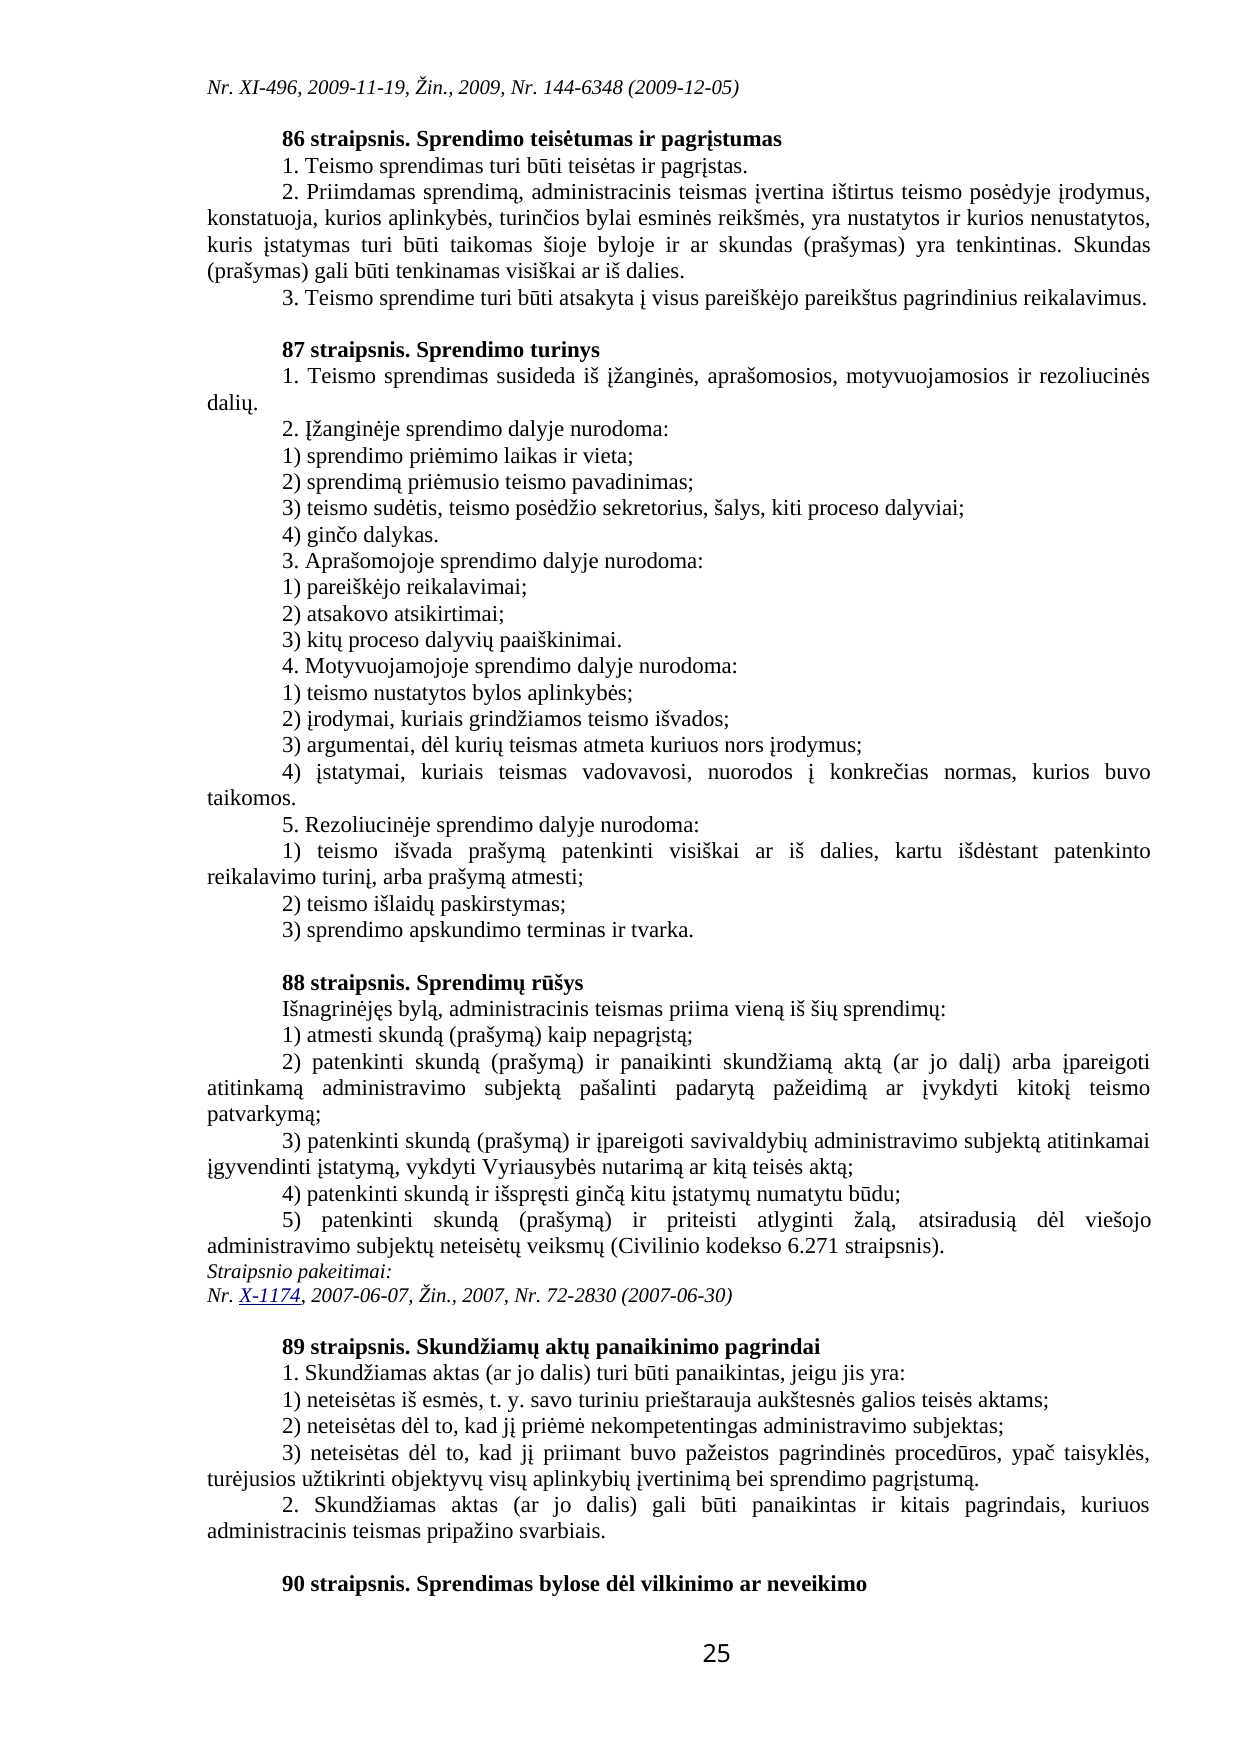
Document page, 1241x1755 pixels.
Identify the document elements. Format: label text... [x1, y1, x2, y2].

text 89 straipsnis. Skundžiamų aktų panaikinimo pagrindai [207, 1333, 1152, 1359]
text Nr. XI-496, 2009-11-19, Žin., 2009, Nr. 144-6348 (2009-12-05) [207, 75, 1152, 99]
text 2. Skundžiamas aktas (ar jo dalis) gali būti panaikintas ir kitais pagrindais, kuriuos administracinis teismas pripažino svarbiais. [207, 1491, 1152, 1544]
text 3. Aprašomojoje sprendimo dalyje nurodoma: [207, 547, 1152, 573]
text 3) teismo sudėtis, teismo posėdžio sekretorius, šalys, kiti proceso dalyviai; [207, 494, 1152, 521]
text 1) atmesti skundą (prašymą) kaip nepagrįstą; [207, 1021, 1152, 1048]
text 5. Rezoliucinėje sprendimo dalyje nurodoma: [207, 811, 1152, 837]
text 1. Teismo sprendimas turi būti teisėtas ir pagrįstas. [207, 152, 1152, 178]
text Nr. X-1174, 2007-06-07, Žin., 2007, Nr. 72-2830 (2007-06-30) [207, 1283, 1152, 1307]
text 2. Įžanginėje sprendimo dalyje nurodoma: [207, 415, 1152, 442]
text 88 straipsnis. Sprendimų rūšys [207, 969, 1152, 995]
text 3) sprendimo apskundimo terminas ir tvarka. [207, 916, 1152, 942]
text 1. Skundžiamas aktas (ar jo dalis) turi būti panaikintas, jeigu jis yra: [207, 1359, 1152, 1386]
text 2) teismo išlaidų paskirstymas; [207, 890, 1152, 916]
text 5) patenkinti skundą (prašymą) ir priteisti atlyginti žalą, atsiradusią dėl viešojo administravimo subjektų neteisėtų veiksmų (Civilinio kodekso 6.271 straipsnis). [207, 1206, 1152, 1259]
text 3) kitų proceso dalyvių paaiškinimai. [207, 626, 1152, 652]
text 87 straipsnis. Sprendimo turinys [207, 336, 1152, 363]
text 4) patenkinti skundą ir išspręsti ginčą kitu įstatymų numatytu būdu; [207, 1179, 1152, 1206]
text 86 straipsnis. Sprendimo teisėtumas ir pagrįstumas [207, 125, 1152, 152]
text 90 straipsnis. Sprendimas bylose dėl vilkinimo ar neveikimo [207, 1570, 1152, 1597]
text 3) argumentai, dėl kurių teismas atmeta kuriuos nors įrodymus; [207, 732, 1152, 758]
text 3) neteisėtas dėl to, kad jį priimant buvo pažeistos pagrindinės procedūros, ypač taisyklės, turėjusios užtikrinti objektyvų visų aplinkybių įvertinimą bei sprendimo pagrįstumą. [207, 1438, 1152, 1491]
text 1. Teismo sprendimas susideda iš įžanginės, aprašomosios, motyvuojamosios ir rezoliucinės dalių. [207, 363, 1152, 415]
text 2) atsakovo atsikirtimai; [207, 600, 1152, 626]
text 3) patenkinti skundą (prašymą) ir įpareigoti savivaldybių administravimo subjektą atitinkamai įgyvendinti įstatymą, vykdyti Vyriausybės nutarimą ar kitą teisės aktą; [207, 1127, 1152, 1179]
text 1) sprendimo priėmimo laikas ir vieta; [207, 442, 1152, 468]
text Straipsnio pakeitimai: [207, 1259, 1152, 1283]
text 4) ginčo dalykas. [207, 521, 1152, 547]
text 1) teismo išvada prašymą patenkinti visiškai ar iš dalies, kartu išdėstant patenkinto reikalavimo turinį, arba prašymą atmesti; [207, 837, 1152, 890]
text 1) neteisėtas iš esmės, t. y. savo turiniu prieštarauja aukštesnės galios teisės aktams; [207, 1386, 1152, 1412]
text Išnagrinėjęs bylą, administracinis teismas priima vieną iš šių sprendimų: [207, 995, 1152, 1021]
text 1) pareiškėjo reikalavimai; [207, 573, 1152, 600]
text 3. Teismo sprendime turi būti atsakyta į visus pareiškėjo pareikštus pagrindinius reikalavimus. [207, 283, 1152, 310]
text 2) patenkinti skundą (prašymą) ir panaikinti skundžiamą aktą (ar jo dalį) arba įpareigoti atitinkamą administravimo subjektą pašalinti padarytą pažeidimą ar įvykdyti kitokį teismo patvarkymą; [207, 1048, 1152, 1127]
text 2) įrodymai, kuriais grindžiamos teismo išvados; [207, 705, 1152, 732]
text 4. Motyvuojamojoje sprendimo dalyje nurodoma: [207, 652, 1152, 679]
text 2) neteisėtas dėl to, kad jį priėmė nekompetentingas administravimo subjektas; [207, 1412, 1152, 1438]
text 1) teismo nustatytos bylos aplinkybės; [207, 679, 1152, 705]
text 2) sprendimą priėmusio teismo pavadinimas; [207, 468, 1152, 494]
text 2. Priimdamas sprendimą, administracinis teismas įvertina ištirtus teismo posėdyje įrodymus, konstatuoja, kurios aplinkybės, turinčios bylai esminės reikšmės, yra nustatytos ir kurios nenustatytos, kuris įstatymas turi būti taikomas šioje byloje ir ar skundas (prašymas) yra tenkintinas. Skundas (prašymas) gali būti tenkinamas visiškai ar iš dalies. [207, 178, 1152, 283]
text 4) įstatymai, kuriais teismas vadovavosi, nuorodos į konkrečias normas, kurios buvo taikomos. [207, 758, 1152, 811]
